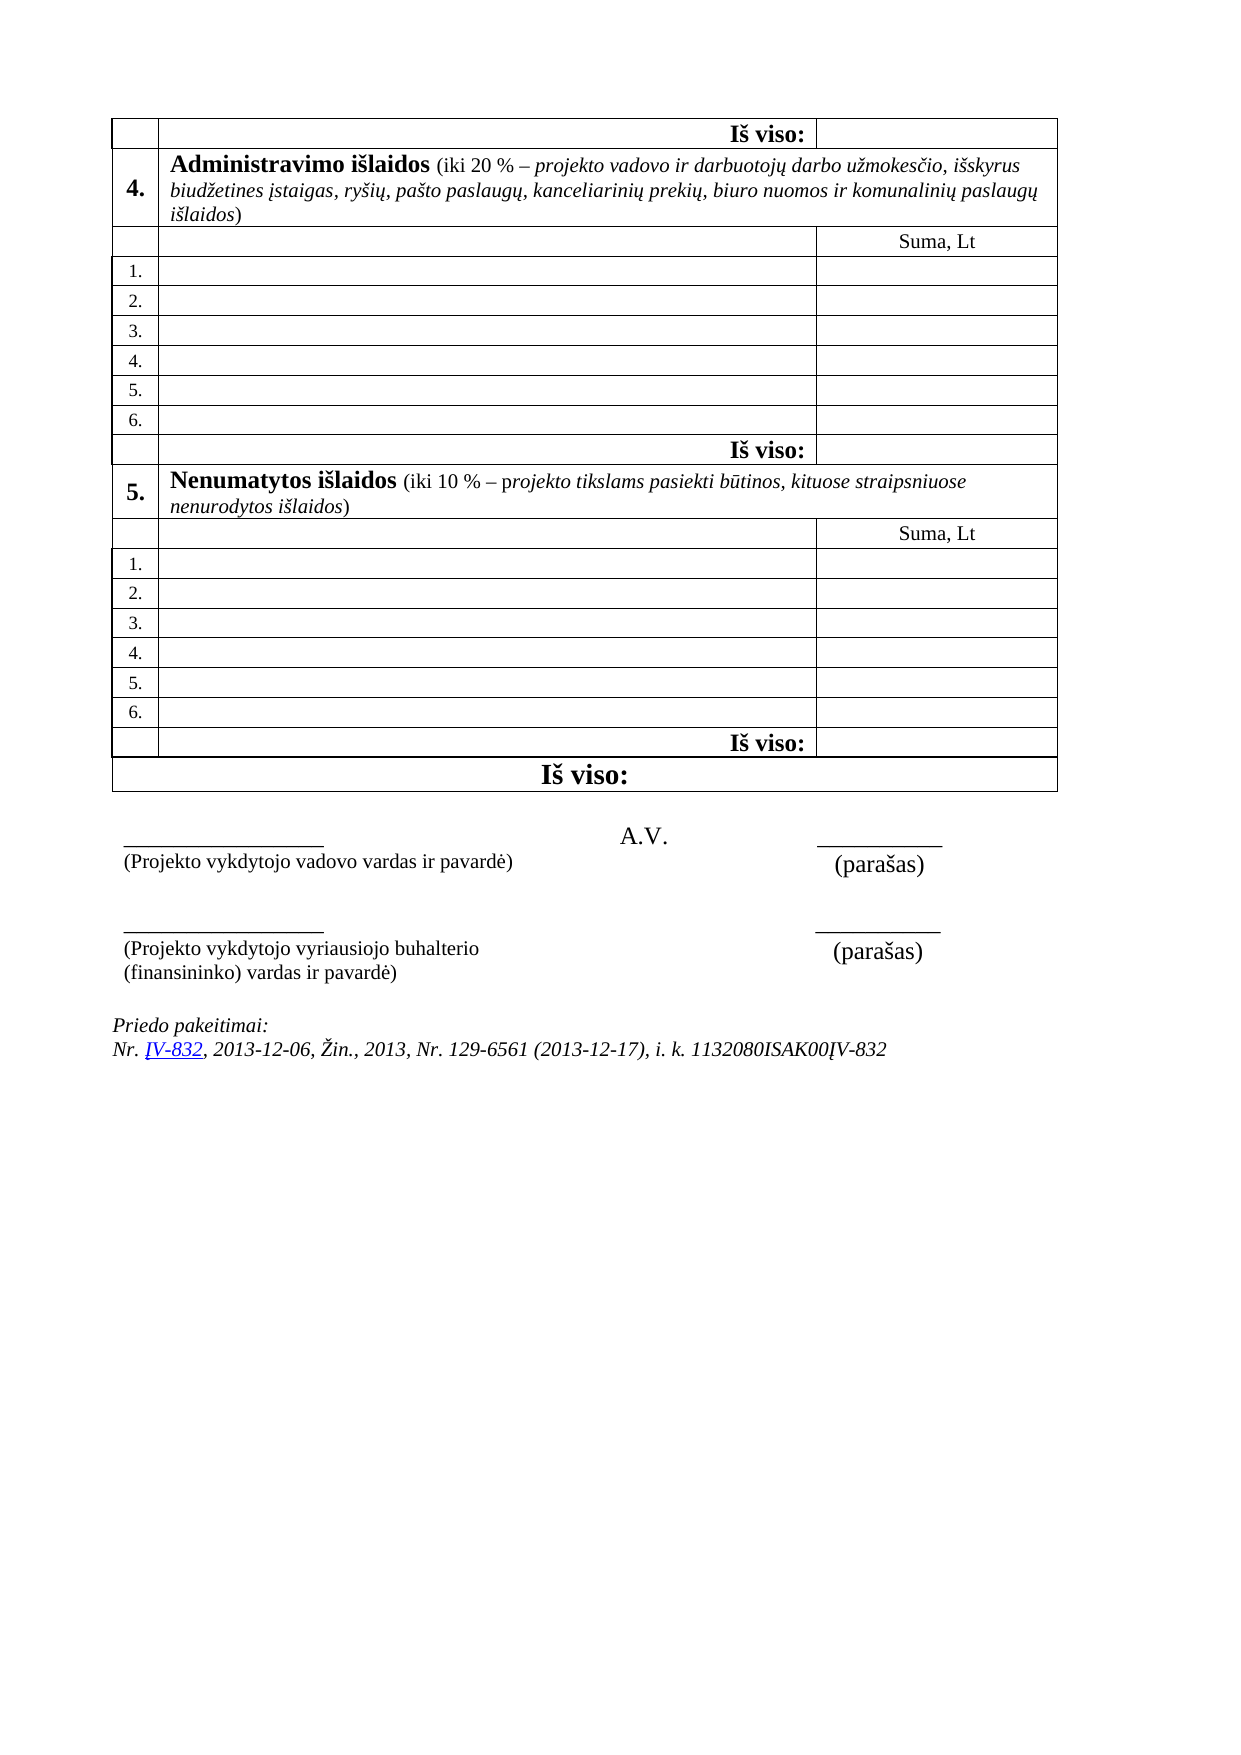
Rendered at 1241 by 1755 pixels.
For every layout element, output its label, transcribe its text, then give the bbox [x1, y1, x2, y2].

table_header A.V. [586, 821, 702, 878]
table_cell [817, 286, 1057, 315]
table_cell [817, 609, 1057, 637]
table_cell [817, 638, 1057, 667]
table_cell 4. [113, 149, 158, 226]
table_header ________________ (Projekto vykdytojo vadovo vardas ir pavardė) [112, 821, 586, 878]
table_header [586, 907, 698, 984]
table_cell [817, 668, 1057, 697]
table_cell [159, 668, 816, 697]
table_cell [159, 519, 816, 548]
table_cell [817, 549, 1057, 578]
table_cell 1. [113, 549, 158, 578]
table_cell Suma, Lt [817, 227, 1057, 256]
table_cell [159, 257, 816, 285]
table_cell [159, 376, 816, 404]
text Priedo pakeitimai: [112, 1013, 1122, 1037]
table_cell [113, 227, 158, 256]
table_cell [817, 346, 1057, 375]
table_cell [113, 519, 158, 548]
table_cell 2. [113, 286, 158, 315]
table_cell 5. [113, 376, 158, 404]
text Nr. ĮV-832, 2013-12-06, Žin., 2013, Nr. 129-6561 (2013-12-17), i. k. 1132080ISAK00ĮV-832 [112, 1037, 1122, 1061]
table_cell [817, 698, 1057, 727]
table_cell [159, 638, 816, 667]
table_cell [817, 435, 1057, 464]
table_cell Iš viso: [159, 435, 816, 464]
table_cell [817, 257, 1057, 285]
table_cell 4. [113, 638, 158, 667]
table_header __________ (parašas) [702, 821, 1057, 878]
table_cell [159, 579, 816, 607]
table_cell Administravimo išlaidos (iki 20 % – projekto vadovo ir darbuotojų darbo užmokesčio, išskyrus biudžetines įstaigas, ryšių, pašto paslaugų, kanceliarinių prekių, biuro nuomos ir komunalinių paslaugų išlaidos) [159, 149, 1057, 226]
table_cell [817, 406, 1057, 434]
table_cell 6. [113, 406, 158, 434]
table_cell [159, 346, 816, 375]
table_header __________ (parašas) [699, 907, 1057, 984]
table_cell Iš viso: [113, 758, 1057, 791]
table_cell Iš viso: [159, 728, 816, 756]
table_cell [159, 286, 816, 315]
table_cell [159, 406, 816, 434]
table_cell [113, 119, 158, 148]
table_cell 5. [113, 465, 158, 518]
table_cell [113, 728, 158, 756]
table_cell 5. [113, 668, 158, 697]
table_cell [159, 698, 816, 727]
table_cell 6. [113, 698, 158, 727]
table_cell Iš viso: [159, 119, 816, 148]
table_cell [159, 316, 816, 345]
table_cell Nenumatytos išlaidos (iki 10 % – projekto tikslams pasiekti būtinos, kituose straipsniuose nenurodytos išlaidos) [159, 465, 1057, 518]
table_cell Suma, Lt [817, 519, 1057, 548]
table_cell 4. [113, 346, 158, 375]
table_cell 2. [113, 579, 158, 607]
table_cell 3. [113, 609, 158, 637]
table_cell [113, 435, 158, 464]
table_cell [817, 579, 1057, 607]
table_header ________________ (Projekto vykdytojo vyriausiojo buhalterio (finansininko) vardas ir pavardė) [112, 907, 586, 984]
table_cell 3. [113, 316, 158, 345]
table_cell [817, 316, 1057, 345]
table_cell [159, 549, 816, 578]
table_cell [159, 609, 816, 637]
table_cell [817, 728, 1057, 756]
table_cell [817, 119, 1057, 148]
table_cell [159, 227, 816, 256]
table_cell [817, 376, 1057, 404]
table_cell 1. [113, 257, 158, 285]
